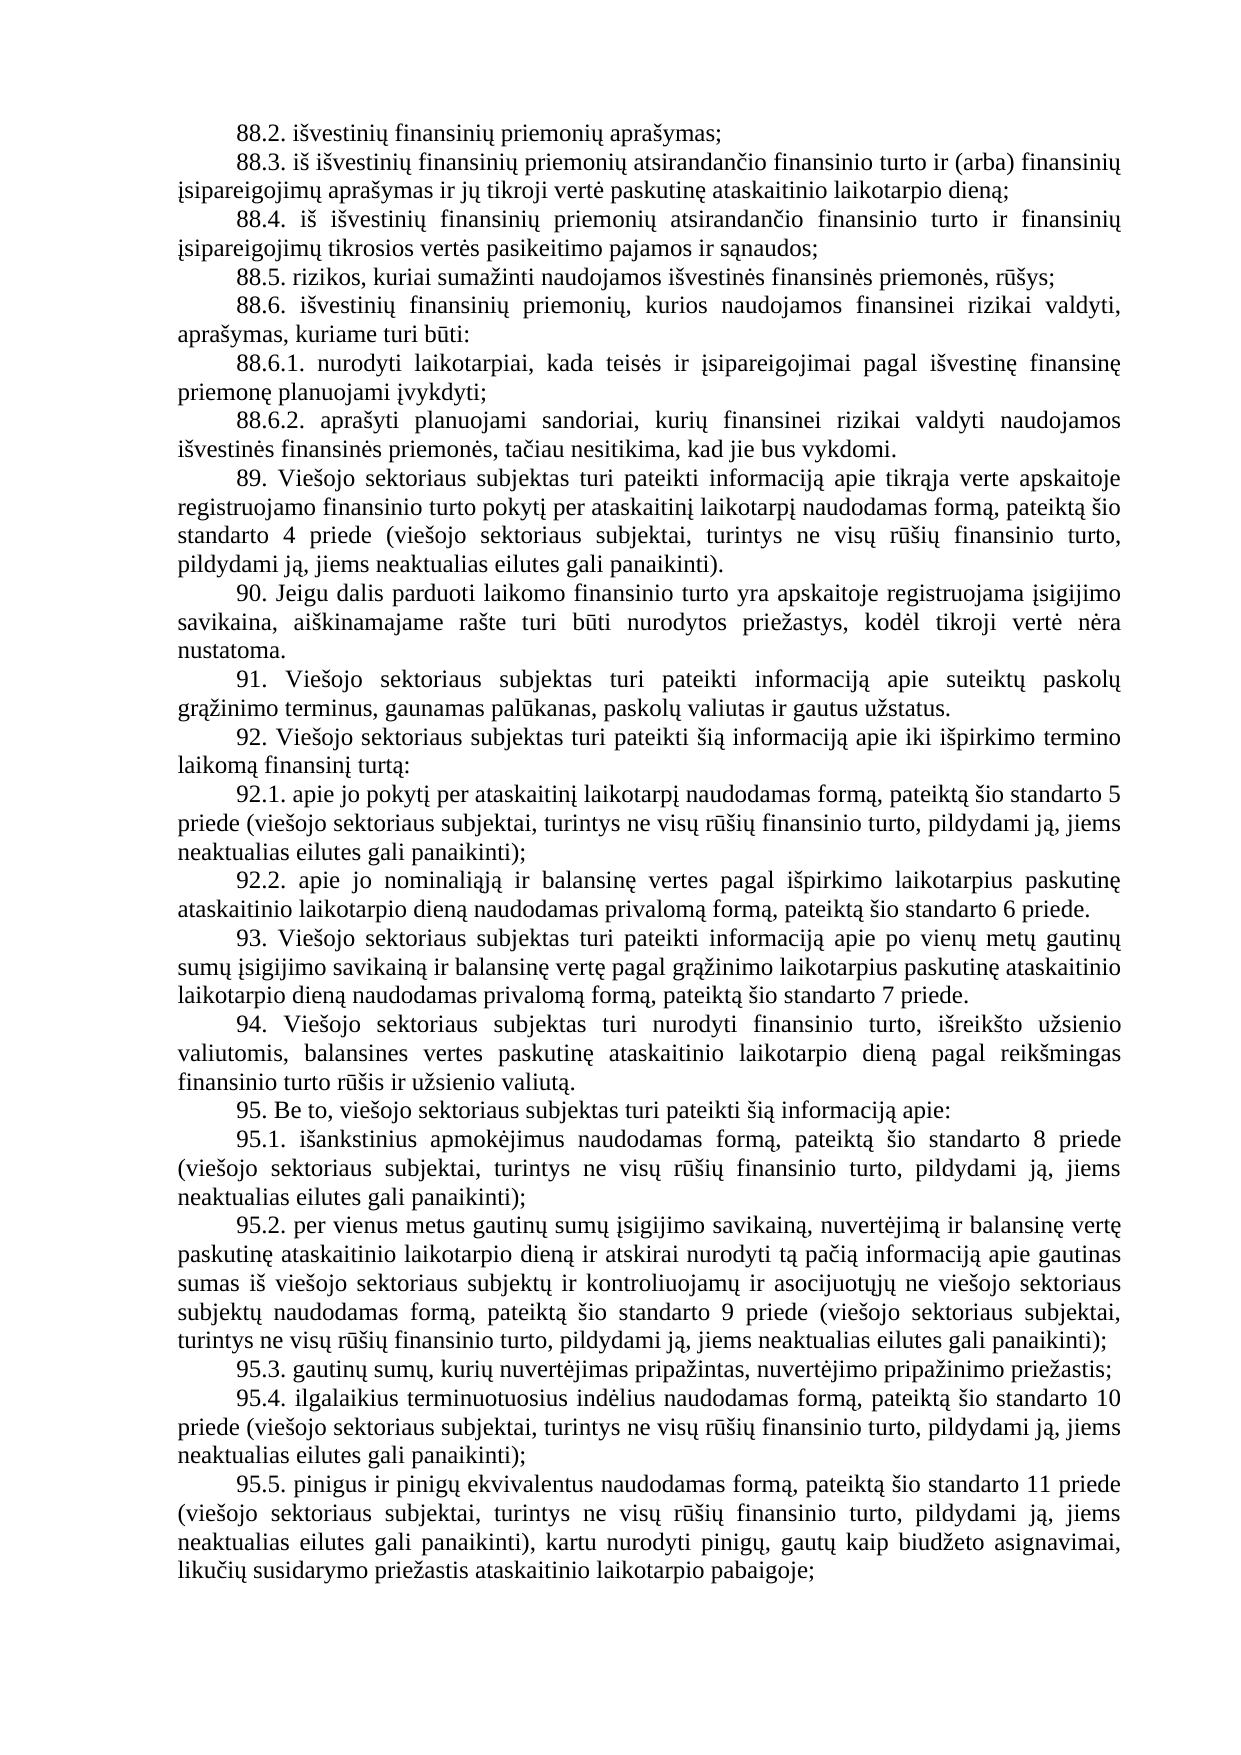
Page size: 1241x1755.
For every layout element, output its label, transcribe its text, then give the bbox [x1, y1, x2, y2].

text 88.2. išvestinių finansinių priemonių aprašymas; [177, 118, 1122, 147]
text 95.1. išankstinius apmokėjimus naudodamas formą, pateiktą šio standarto 8 priede (viešojo sektoriaus subjektai, turintys ne visų rūšių finansinio turto, pildydami ją, jiems neaktualias eilutes gali panaikinti); [177, 1124, 1122, 1211]
text 88.6. išvestinių finansinių priemonių, kurios naudojamos finansinei rizikai valdyti, aprašymas, kuriame turi būti: [177, 291, 1122, 348]
text 95. Be to, viešojo sektoriaus subjektas turi pateikti šią informaciją apie: [177, 1096, 1122, 1124]
text 95.3. gautinų sumų, kurių nuvertėjimas pripažintas, nuvertėjimo pripažinimo priežastis; [177, 1354, 1122, 1383]
text 94. Viešojo sektoriaus subjektas turi nurodyti finansinio turto, išreikšto užsienio valiutomis, balansines vertes paskutinę ataskaitinio laikotarpio dieną pagal reikšmingas finansinio turto rūšis ir užsienio valiutą. [177, 1009, 1122, 1096]
text 89. Viešojo sektoriaus subjektas turi pateikti informaciją apie tikrąja verte apskaitoje registruojamo finansinio turto pokytį per ataskaitinį laikotarpį naudodamas formą, pateiktą šio standarto 4 priede (viešojo sektoriaus subjektai, turintys ne visų rūšių finansinio turto, pildydami ją, jiems neaktualias eilutes gali panaikinti). [177, 463, 1122, 578]
text 92. Viešojo sektoriaus subjektas turi pateikti šią informaciją apie iki išpirkimo termino laikomą finansinį turtą: [177, 722, 1122, 779]
text 92.1. apie jo pokytį per ataskaitinį laikotarpį naudodamas formą, pateiktą šio standarto 5 priede (viešojo sektoriaus subjektai, turintys ne visų rūšių finansinio turto, pildydami ją, jiems neaktualias eilutes gali panaikinti); [177, 779, 1122, 866]
text 88.4. iš išvestinių finansinių priemonių atsirandančio finansinio turto ir finansinių įsipareigojimų tikrosios vertės pasikeitimo pajamos ir sąnaudos; [177, 204, 1122, 262]
text 88.6.2. aprašyti planuojami sandoriai, kurių finansinei rizikai valdyti naudojamos išvestinės finansinės priemonės, tačiau nesitikima, kad jie bus vykdomi. [177, 406, 1122, 463]
text 88.5. rizikos, kuriai sumažinti naudojamos išvestinės finansinės priemonės, rūšys; [177, 262, 1122, 291]
text 95.4. ilgalaikius terminuotuosius indėlius naudodamas formą, pateiktą šio standarto 10 priede (viešojo sektoriaus subjektai, turintys ne visų rūšių finansinio turto, pildydami ją, jiems neaktualias eilutes gali panaikinti); [177, 1383, 1122, 1469]
text 93. Viešojo sektoriaus subjektas turi pateikti informaciją apie po vienų metų gautinų sumų įsigijimo savikainą ir balansinę vertę pagal grąžinimo laikotarpius paskutinę ataskaitinio laikotarpio dieną naudodamas privalomą formą, pateiktą šio standarto 7 priede. [177, 923, 1122, 1009]
text 88.6.1. nurodyti laikotarpiai, kada teisės ir įsipareigojimai pagal išvestinę finansinę priemonę planuojami įvykdyti; [177, 348, 1122, 406]
text 95.5. pinigus ir pinigų ekvivalentus naudodamas formą, pateiktą šio standarto 11 priede (viešojo sektoriaus subjektai, turintys ne visų rūšių finansinio turto, pildydami ją, jiems neaktualias eilutes gali panaikinti), kartu nurodyti pinigų, gautų kaip biudžeto asignavimai, likučių susidarymo priežastis ataskaitinio laikotarpio pabaigoje; [177, 1469, 1122, 1584]
text 88.3. iš išvestinių finansinių priemonių atsirandančio finansinio turto ir (arba) finansinių įsipareigojimų aprašymas ir jų tikroji vertė paskutinę ataskaitinio laikotarpio dieną; [177, 147, 1122, 204]
text 95.2. per vienus metus gautinų sumų įsigijimo savikainą, nuvertėjimą ir balansinę vertę paskutinę ataskaitinio laikotarpio dieną ir atskirai nurodyti tą pačią informaciją apie gautinas sumas iš viešojo sektoriaus subjektų ir kontroliuojamų ir asocijuotųjų ne viešojo sektoriaus subjektų naudodamas formą, pateiktą šio standarto 9 priede (viešojo sektoriaus subjektai, turintys ne visų rūšių finansinio turto, pildydami ją, jiems neaktualias eilutes gali panaikinti); [177, 1211, 1122, 1354]
text 91. Viešojo sektoriaus subjektas turi pateikti informaciją apie suteiktų paskolų grąžinimo terminus, gaunamas palūkanas, paskolų valiutas ir gautus užstatus. [177, 664, 1122, 722]
text 92.2. apie jo nominaliąją ir balansinę vertes pagal išpirkimo laikotarpius paskutinę ataskaitinio laikotarpio dieną naudodamas privalomą formą, pateiktą šio standarto 6 priede. [177, 866, 1122, 923]
text 90. Jeigu dalis parduoti laikomo finansinio turto yra apskaitoje registruojama įsigijimo savikaina, aiškinamajame rašte turi būti nurodytos priežastys, kodėl tikroji vertė nėra nustatoma. [177, 578, 1122, 664]
